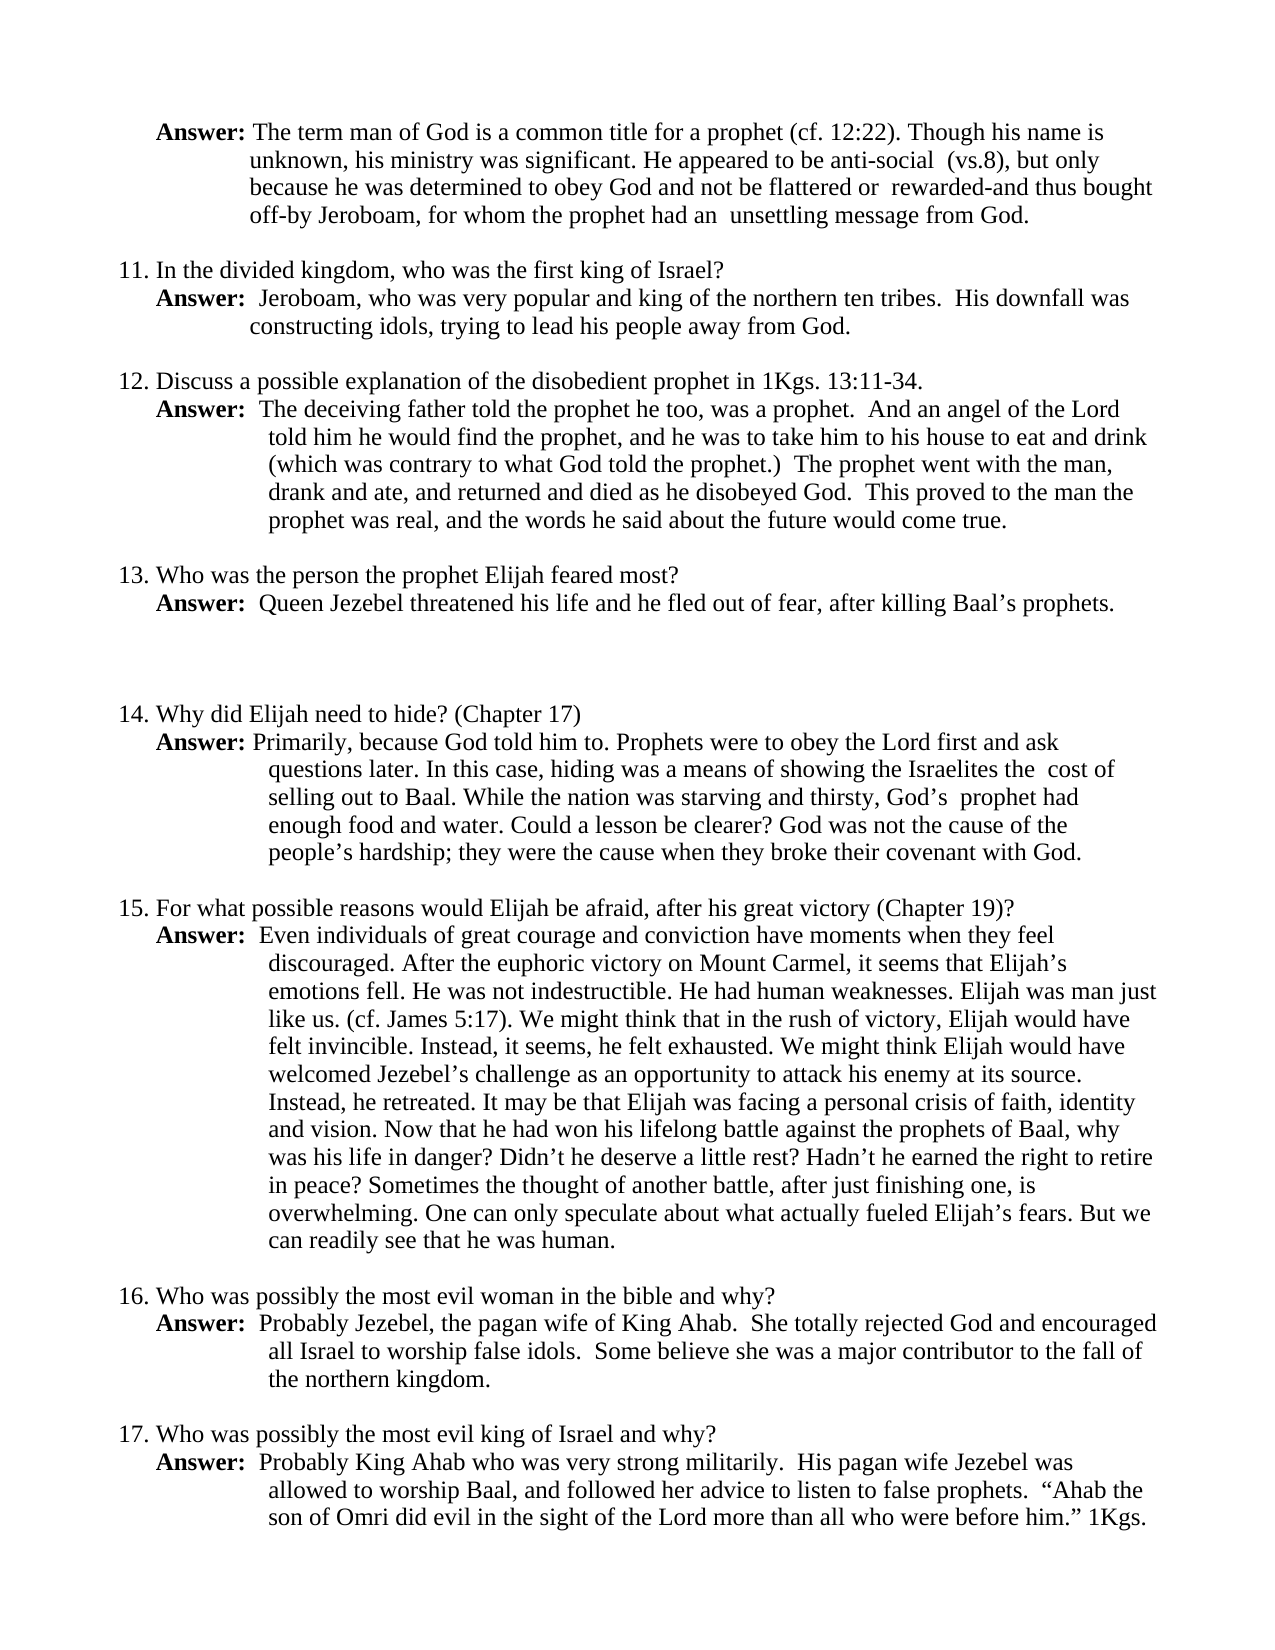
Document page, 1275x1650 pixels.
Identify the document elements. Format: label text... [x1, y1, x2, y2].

text 13. Who was the person the prophet Elijah feared most? [118, 561, 1157, 589]
text 16. Who was possibly the most evil woman in the bible and why? [118, 1282, 1157, 1309]
text 17. Who was possibly the most evil king of Israel and why? [118, 1420, 1157, 1448]
text Answer: Jeroboam, who was very popular and king of the northern ten tribes. His downfall was constructing idols, trying to lead his people away from God. [156, 284, 1157, 340]
text Answer: The term man of God is a common title for a prophet (cf. 12:22). Though his name is unknown, his ministry was significant. He appeared to be anti-social (vs.8), but only because he was determined to obey God and not be flattered or rewarded-and thus bought off-by Jeroboam, for whom the prophet had an unsettling message from God. [156, 118, 1157, 229]
text 11. In the divided kingdom, who was the first king of Israel? [118, 257, 1157, 284]
text 15. For what possible reasons would Elijah be afraid, after his great victory (Chapter 19)? [118, 894, 1157, 922]
text Answer: Even individuals of great courage and conviction have moments when they feel discouraged. After the euphoric victory on Mount Carmel, it seems that Elijah’s emotions fell. He was not indestructible. He had human weaknesses. Elijah was man just like us. (cf. James 5:17). We might think that in the rush of victory, Elijah would have felt invincible. Instead, it seems, he felt exhausted. We might think Elijah would have welcomed Jezebel’s challenge as an opportunity to attack his enemy at its source. Instead, he retreated. It may be that Elijah was facing a personal crisis of faith, identity and vision. Now that he had won his lifelong battle against the prophets of Baal, why was his life in danger? Didn’t he deserve a little rest? Hadn’t he earned the right to retire in peace? Sometimes the thought of another battle, after just finishing one, is overwhelming. One can only speculate about what actually fueled Elijah’s fears. But we can readily see that he was human. [156, 922, 1157, 1254]
text Answer: Primarily, because God told him to. Prophets were to obey the Lord first and ask questions later. In this case, hiding was a means of showing the Israelites the cost of selling out to Baal. While the nation was starving and thirsty, God’s prophet had enough food and water. Could a lesson be clearer? God was not the cause of the people’s hardship; they were the cause when they broke their covenant with God. [156, 728, 1157, 866]
text Answer: Probably Jezebel, the pagan wife of King Ahab. She totally rejected God and encouraged all Israel to worship false idols. Some believe she was a major contributor to the fall of the northern kingdom. [156, 1309, 1157, 1393]
text Answer: Queen Jezebel threatened his life and he fled out of fear, after killing Baal’s prophets. [156, 589, 1157, 617]
text Answer: The deceiving father told the prophet he too, was a prophet. And an angel of the Lord told him he would find the prophet, and he was to take him to his house to eat and drink (which was contrary to what God told the prophet.) The prophet went with the man, drank and ate, and returned and died as he disobeyed God. This proved to the man the prophet was real, and the words he said about the future would come true. [156, 395, 1157, 534]
text 14. Why did Elijah need to hide? (Chapter 17) [118, 700, 1157, 728]
text Answer: Probably King Ahab who was very strong militarily. His pagan wife Jezebel was allowed to worship Baal, and followed her advice to listen to false prophets. “Ahab the son of Omri did evil in the sight of the Lord more than all who were before him.” 1Kgs. [156, 1448, 1157, 1531]
text 12. Discuss a possible explanation of the disobedient prophet in 1Kgs. 13:11-34. [118, 367, 1157, 395]
